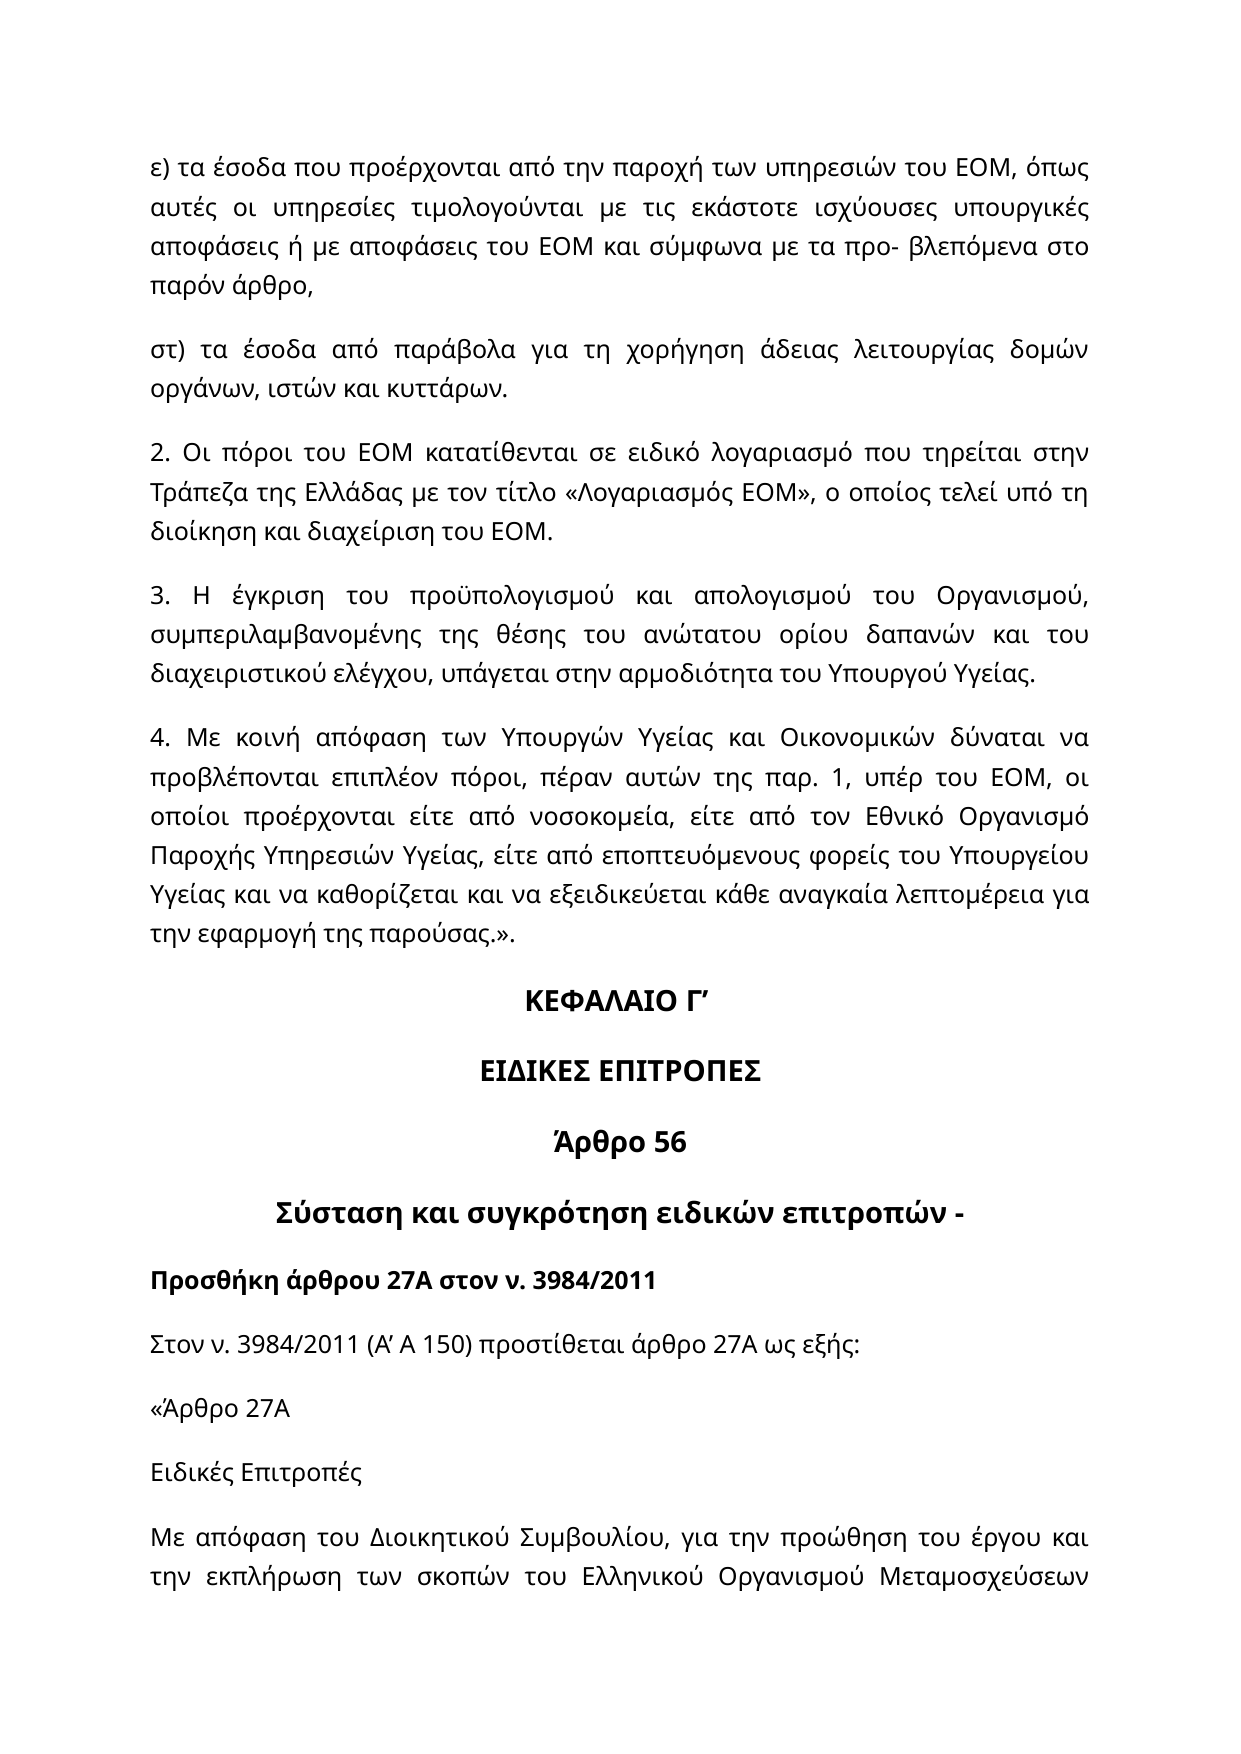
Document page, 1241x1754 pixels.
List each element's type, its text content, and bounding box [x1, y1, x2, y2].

text στ) τα έσοδα από παράβολα για τη χορήγηση άδειας λειτουργίας δομών οργάνων, ιστών και κυττάρων. [150, 332, 1090, 405]
text ε) τα έσοδα που προέρχονται από την παροχή των υπηρεσιών του ΕΟΜ, όπως αυτές οι υπηρεσίες τιμολογούνται με τις εκάστοτε ισχύουσες υπουργικές αποφάσεις ή με αποφάσεις του ΕΟΜ και σύμφωνα με τα προ- βλεπόμενα στο παρόν άρθρο, [150, 150, 1090, 302]
text «Άρθρο 27Α [150, 1391, 1090, 1425]
text Με απόφαση του Διοικητικού Συμβουλίου, για την προώθηση του έργου και την εκπλήρωση των σκοπών του Ελληνικού Οργανισμού Μεταμοσχεύσεων [150, 1519, 1090, 1592]
text 2. Οι πόροι του ΕΟΜ κατατίθενται σε ειδικό λογαριασμό που τηρείται στην Τράπεζα της Ελλάδας με τον τίτλο «Λογαριασμός ΕΟΜ», ο οποίος τελεί υπό τη διοίκηση και διαχείριση του ΕΟΜ. [150, 435, 1090, 547]
subtitle Σύσταση και συγκρότηση ειδικών επιτροπών - [150, 1192, 1090, 1232]
subtitle ΚΕΦΑΛΑΙΟ Γ’ [150, 980, 1090, 1020]
text 3. Η έγκριση του προϋπολογισμού και απολογισμού του Οργανισμού, συμπεριλαμβανομένης της θέσης του ανώτατου ορίου δαπανών και του διαχειριστικού ελέγχου, υπάγεται στην αρμοδιότητα του Υπουργού Υγείας. [150, 577, 1090, 690]
text Ειδικές Επιτροπές [150, 1455, 1090, 1489]
text 4. Με κοινή απόφαση των Υπουργών Υγείας και Οικονομικών δύναται να προβλέπονται επιπλέον πόροι, πέραν αυτών της παρ. 1, υπέρ του ΕΟΜ, οι οποίοι προέρχονται είτε από νοσοκομεία, είτε από τον Εθνικό Οργανισμό Παροχής Υπηρεσιών Υγείας, είτε από εποπτευόμενους φορείς του Υπουργείου Υγείας και να καθορίζεται και να εξειδικεύεται κάθε αναγκαία λεπτομέρεια για την εφαρμογή της παρούσας.». [150, 720, 1090, 950]
subtitle ΕΙΔΙΚΕΣ ΕΠΙΤΡΟΠΕΣ [150, 1051, 1090, 1090]
text Στον ν. 3984/2011 (Α’ Α 150) προστίθεται άρθρο 27Α ως εξής: [150, 1327, 1090, 1361]
text Προσθήκη άρθρου 27Α στον ν. 3984/2011 [150, 1262, 1090, 1297]
subtitle Άρθρο 56 [150, 1121, 1090, 1161]
